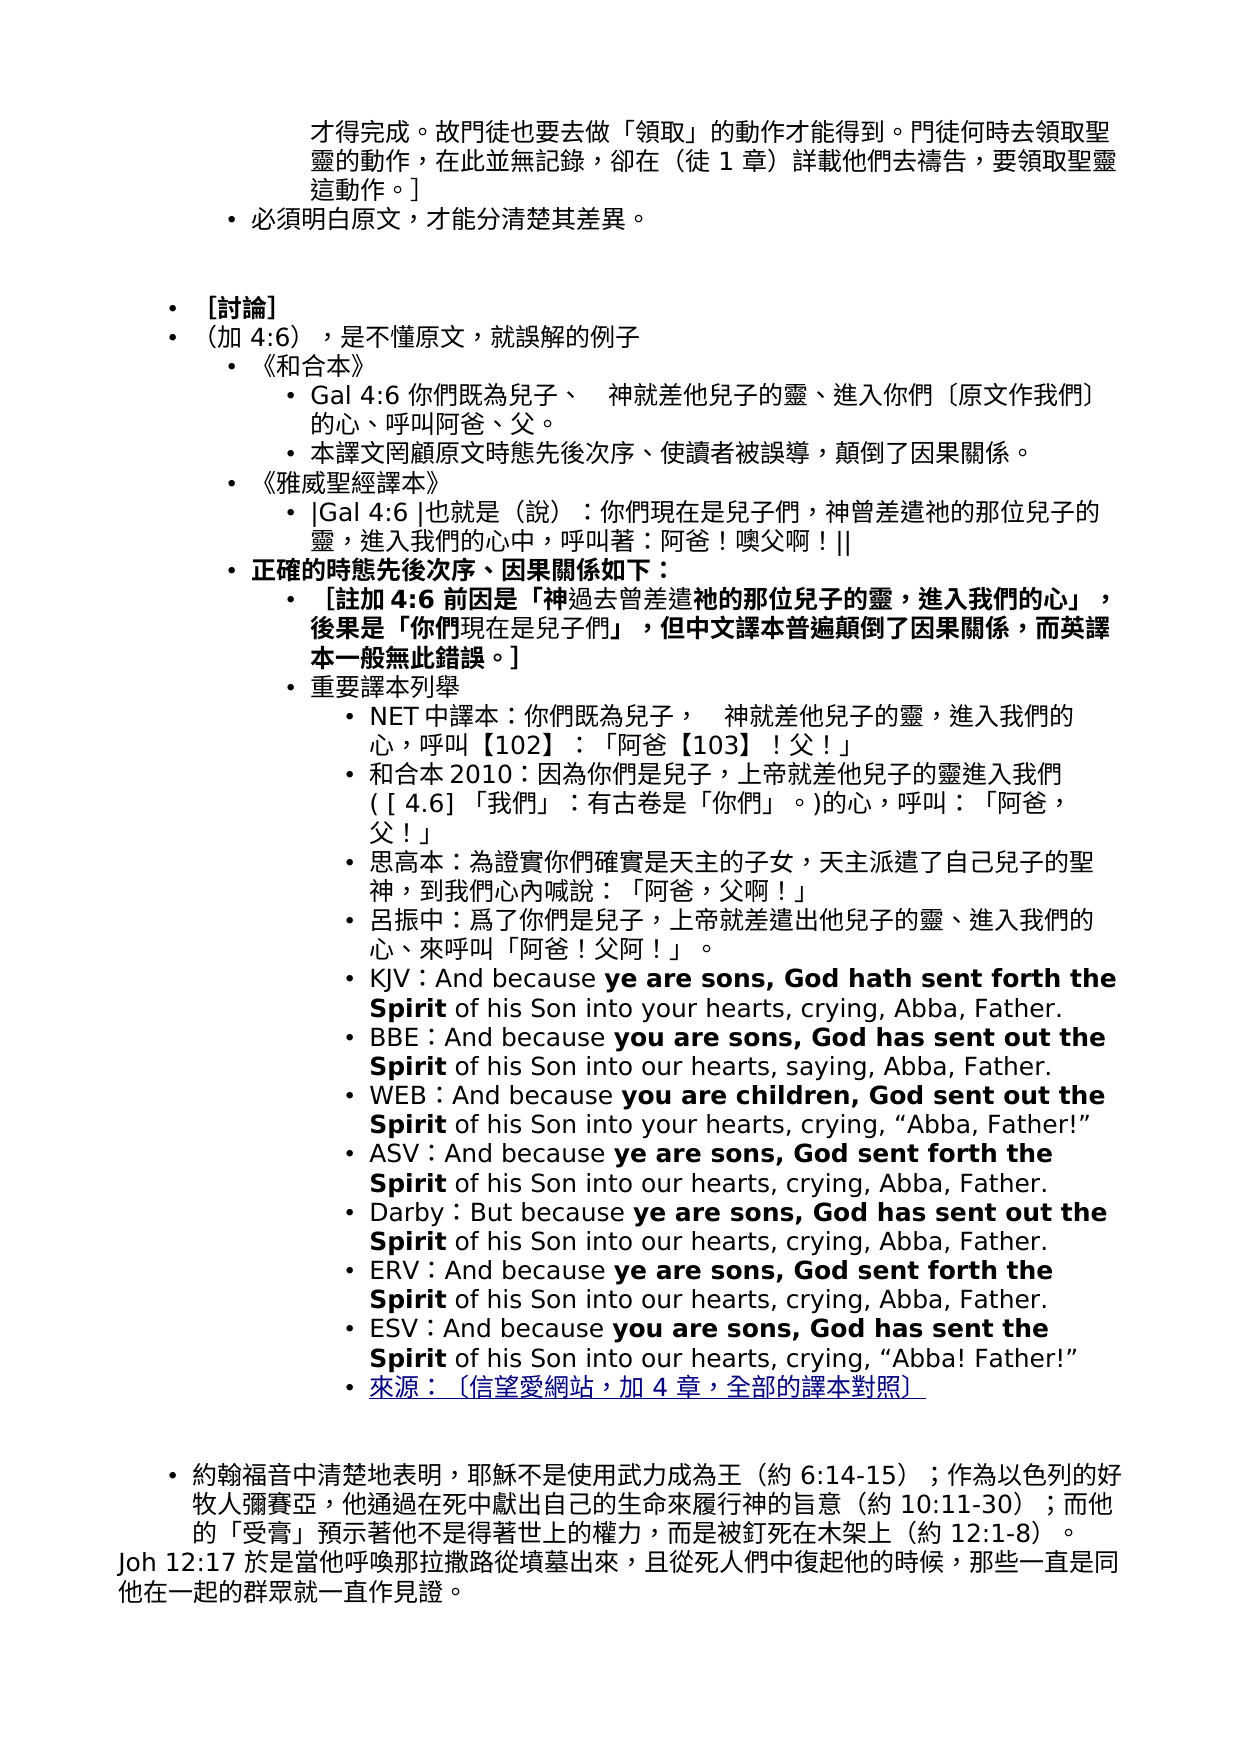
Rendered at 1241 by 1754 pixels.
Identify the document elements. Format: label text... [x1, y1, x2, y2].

list 《雅威聖經譯本》 [236, 469, 1122, 498]
text Joh 12:17 於是當他呼喚那拉撒路從墳墓出來，且從死人們中復起他的時候，那些一直是同他在一起的群眾就一直作見證。 [118, 1548, 1122, 1607]
list 重要譯本列舉 [295, 673, 1122, 702]
list BBE：And because you are sons, God has sent out the Spirit of his Son into our hearts, saying, Abba, Father. [354, 1023, 1122, 1081]
list 才得完成。故門徒也要去做「領取」的動作才能得到。門徒何時去領取聖靈的動作，在此並無記錄，卻在（徒 1 章）詳載他們去禱告，要領取聖靈這動作。］ [295, 118, 1122, 206]
list ［註加4:6 前因是「神過去曾差遣祂的那位兒子的靈，進入我們的心」，後果是「你們現在是兒子們」，但中文譯本普遍顛倒了因果關係，而英譯本一般無此錯誤。］ [295, 585, 1122, 673]
list 正確的時態先後次序、因果關係如下： [236, 556, 1122, 585]
list ERV：And because ye are sons, God sent forth the Spirit of his Son into our hearts, crying, Abba, Father. [354, 1256, 1122, 1314]
list 來源：〔信望愛網站，加 4 章，全部的譯本對照〕 [354, 1373, 1122, 1402]
list Darby：But because ye are sons, God has sent out the Spirit of his Son into our hearts, crying, Abba, Father. [354, 1198, 1122, 1256]
list （加 4:6），是不懂原文，就誤解的例子 [177, 323, 1122, 352]
list 和合本2010：因為你們是兒子，上帝就差他兒子的靈進入我們( [ 4.6] 「我們」：有古卷是「你們」。)的心，呼叫：「阿爸，父！」 [354, 760, 1122, 848]
list WEB：And because you are children, God sent out the Spirit of his Son into your hearts, crying, “Abba, Father!” [354, 1081, 1122, 1139]
list 思高本：為證實你們確實是天主的子女，天主派遣了自己兒子的聖神，到我們心內喊說：「阿爸，父啊！」 [354, 848, 1122, 906]
list NET中譯本：你們既為兒子， 神就差他兒子的靈，進入我們的心，呼叫【102】：「阿爸【103】！父！」 [354, 702, 1122, 760]
list |Gal 4:6 |也就是（說）：你們現在是兒子們，神曾差遣祂的那位兒子的靈，進入我們的心中，呼叫著：阿爸！噢父啊！|| [295, 498, 1122, 556]
list 本譯文罔顧原文時態先後次序、使讀者被誤導，顛倒了因果關係。 [295, 439, 1122, 469]
list KJV：And because ye are sons, God hath sent forth the Spirit of his Son into your hearts, crying, Abba, Father. [354, 964, 1122, 1023]
list ASV：And because ye are sons, God sent forth the Spirit of his Son into our hearts, crying, Abba, Father. [354, 1139, 1122, 1198]
list ESV：And because you are sons, God has sent the Spirit of his Son into our hearts, crying, “Abba! Father!” [354, 1314, 1122, 1373]
list ［討論］ [177, 294, 1122, 323]
list 《和合本》 [236, 352, 1122, 381]
list 必須明白原文，才能分清楚其差異。 [236, 206, 1122, 235]
list 約翰福音中清楚地表明，耶穌不是使用武力成為王（約 6:14-15）；作為以色列的好牧人彌賽亞，他通過在死中獻出自己的生命來履行神的旨意（約 10:11-30）；而他的「受膏」預示著他不是得著世上的權力，而是被釘死在木架上（約 12:1-8）。 [177, 1461, 1122, 1548]
list Gal 4:6 你們既為兒子、 神就差他兒子的靈、進入你們〔原文作我們〕的心、呼叫阿爸、父。 [295, 381, 1122, 439]
list 呂振中：爲了你們是兒子，上帝就差遣出他兒子的靈、進入我們的心、來呼叫「阿爸！父阿！」。 [354, 906, 1122, 964]
